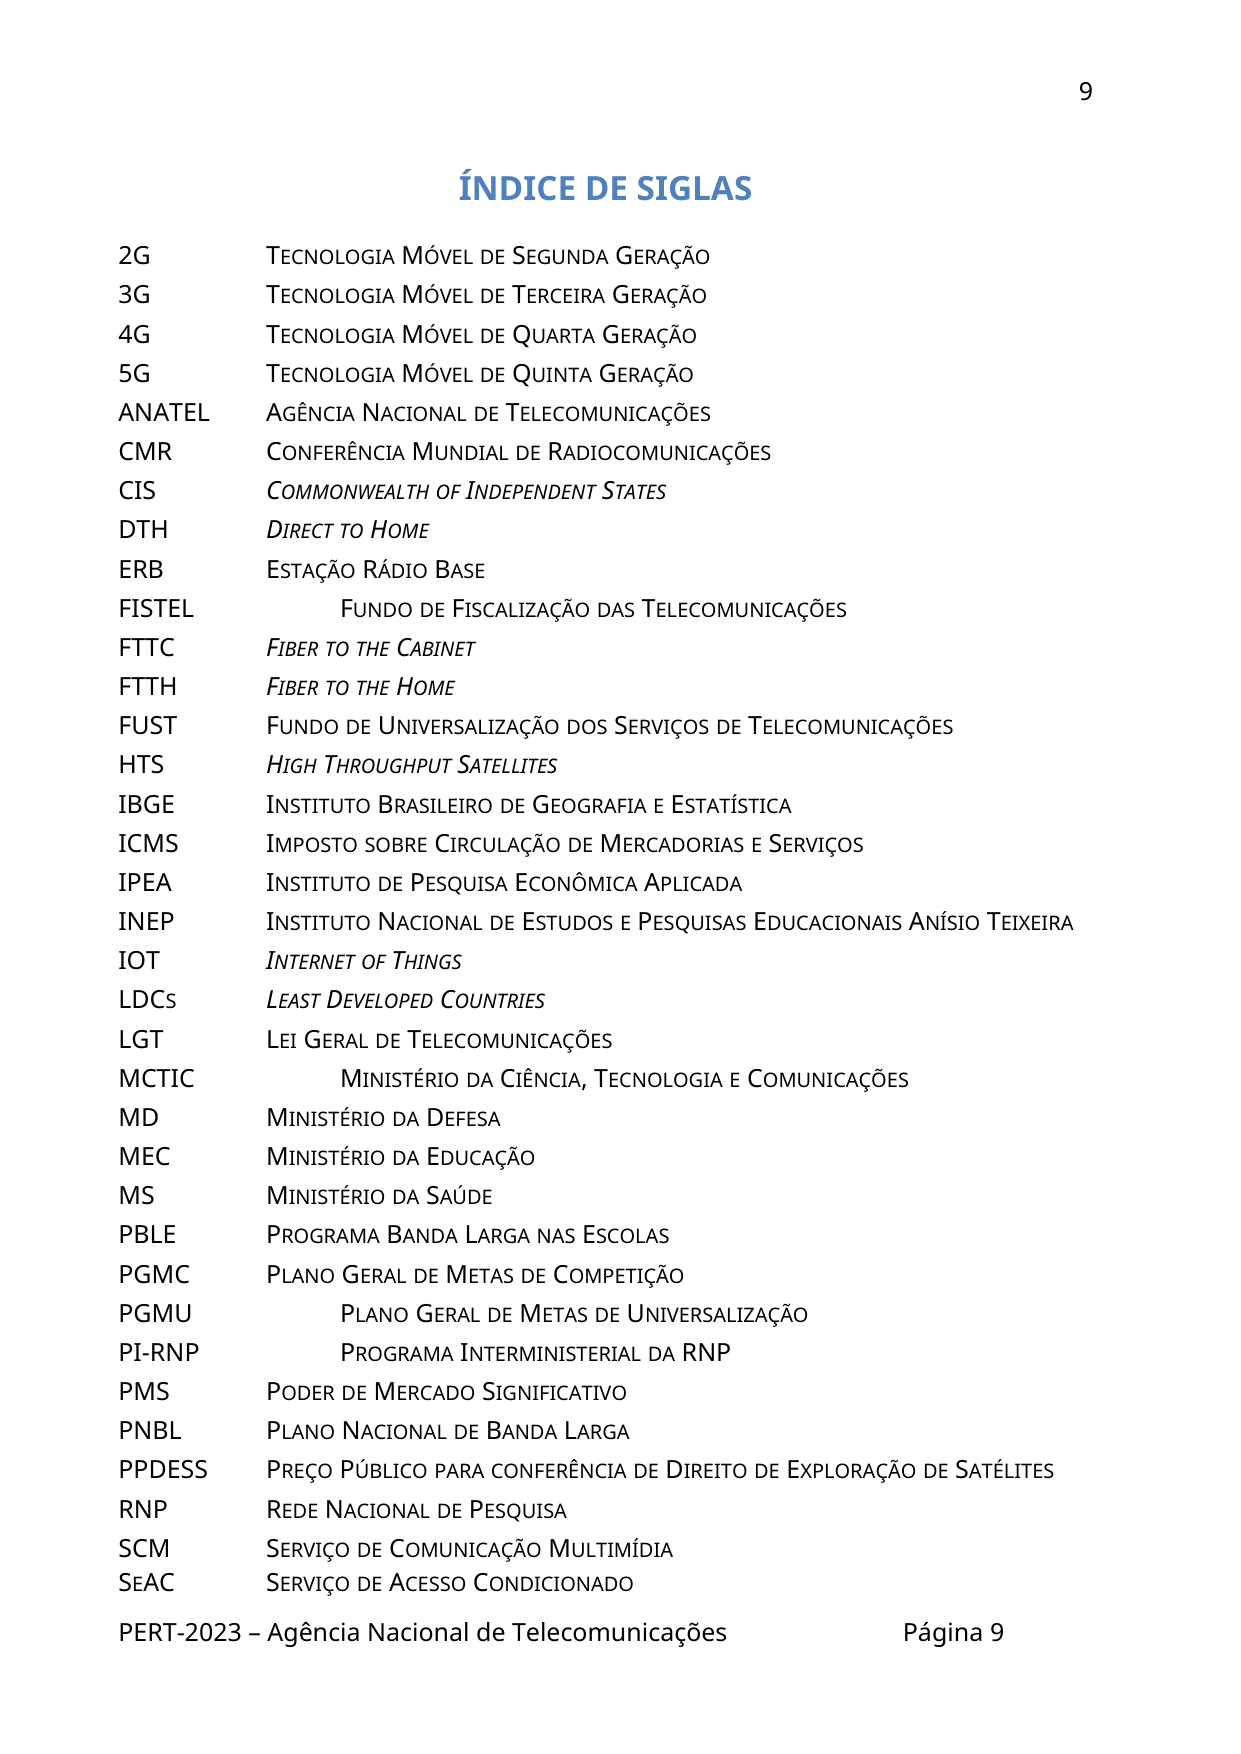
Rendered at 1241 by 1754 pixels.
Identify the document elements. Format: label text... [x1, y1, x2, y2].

text FTTH Fiber to the Home [118, 669, 1093, 703]
text ÍNDICE DE SIGLAS [118, 165, 1093, 210]
text ANATEL Agência Nacional de Telecomunicações [118, 395, 1093, 429]
text FTTC Fiber to the Cabinet [118, 630, 1093, 664]
text ERB Estação Rádio Base [118, 551, 1093, 585]
text 5G Tecnologia Móvel de Quinta Geração [118, 356, 1093, 389]
text PMS Poder de Mercado Significativo [118, 1374, 1093, 1408]
text MEC Ministério da Educação [118, 1139, 1093, 1173]
text 2G Tecnologia Móvel de Segunda Geração [118, 238, 1093, 272]
text PI-RNP Programa Interministerial da RNP [118, 1335, 1093, 1369]
text DTH Direct to Home [118, 512, 1093, 546]
text HTS High Throughput Satellites [118, 747, 1093, 781]
text MS Ministério da Saúde [118, 1178, 1093, 1212]
text IOT Internet of Things [118, 943, 1093, 977]
text 4G Tecnologia Móvel de Quarta Geração [118, 316, 1093, 350]
text LGT Lei Geral de Telecomunicações [118, 1021, 1093, 1055]
text FISTEL Fundo de Fiscalização das Telecomunicações [118, 591, 1093, 624]
text PGMC Plano Geral de Metas de Competição [118, 1256, 1093, 1290]
text MD Ministério da Defesa [118, 1100, 1093, 1134]
text ICMS Imposto sobre Circulação de Mercadorias e Serviços [118, 826, 1093, 859]
text LDCs Least Developed Countries [118, 982, 1093, 1016]
text MCTIC Ministério da Ciência, Tecnologia e Comunicações [118, 1061, 1093, 1094]
text INEP Instituto Nacional de Estudos e Pesquisas Educacionais Anísio Teixeira [118, 904, 1093, 938]
text PGMU Plano Geral de Metas de Universalização [118, 1296, 1093, 1329]
text FUST Fundo de Universalização dos Serviços de Telecomunicações [118, 708, 1093, 742]
text RNP Rede Nacional de Pesquisa [118, 1491, 1093, 1525]
text PPDESS Preço Público para conferência de Direito de Exploração de Satélites [118, 1452, 1093, 1486]
text SCM Serviço de Comunicação Multimídia [118, 1531, 1093, 1564]
text 3G Tecnologia Móvel de Terceira Geração [118, 277, 1093, 311]
text IPEA Instituto de Pesquisa Econômica Aplicada [118, 865, 1093, 899]
text IBGE Instituto Brasileiro de Geografia e Estatística [118, 786, 1093, 820]
text PNBL Plano Nacional de Banda Larga [118, 1413, 1093, 1447]
text CMR Conferência Mundial de Radiocomunicações [118, 434, 1093, 468]
text CIS Commonwealth of Independent States [118, 473, 1093, 507]
text SeAC Serviço de Acesso Condicionado [118, 1564, 1093, 1599]
text PBLE Programa Banda Larga nas Escolas [118, 1217, 1093, 1251]
